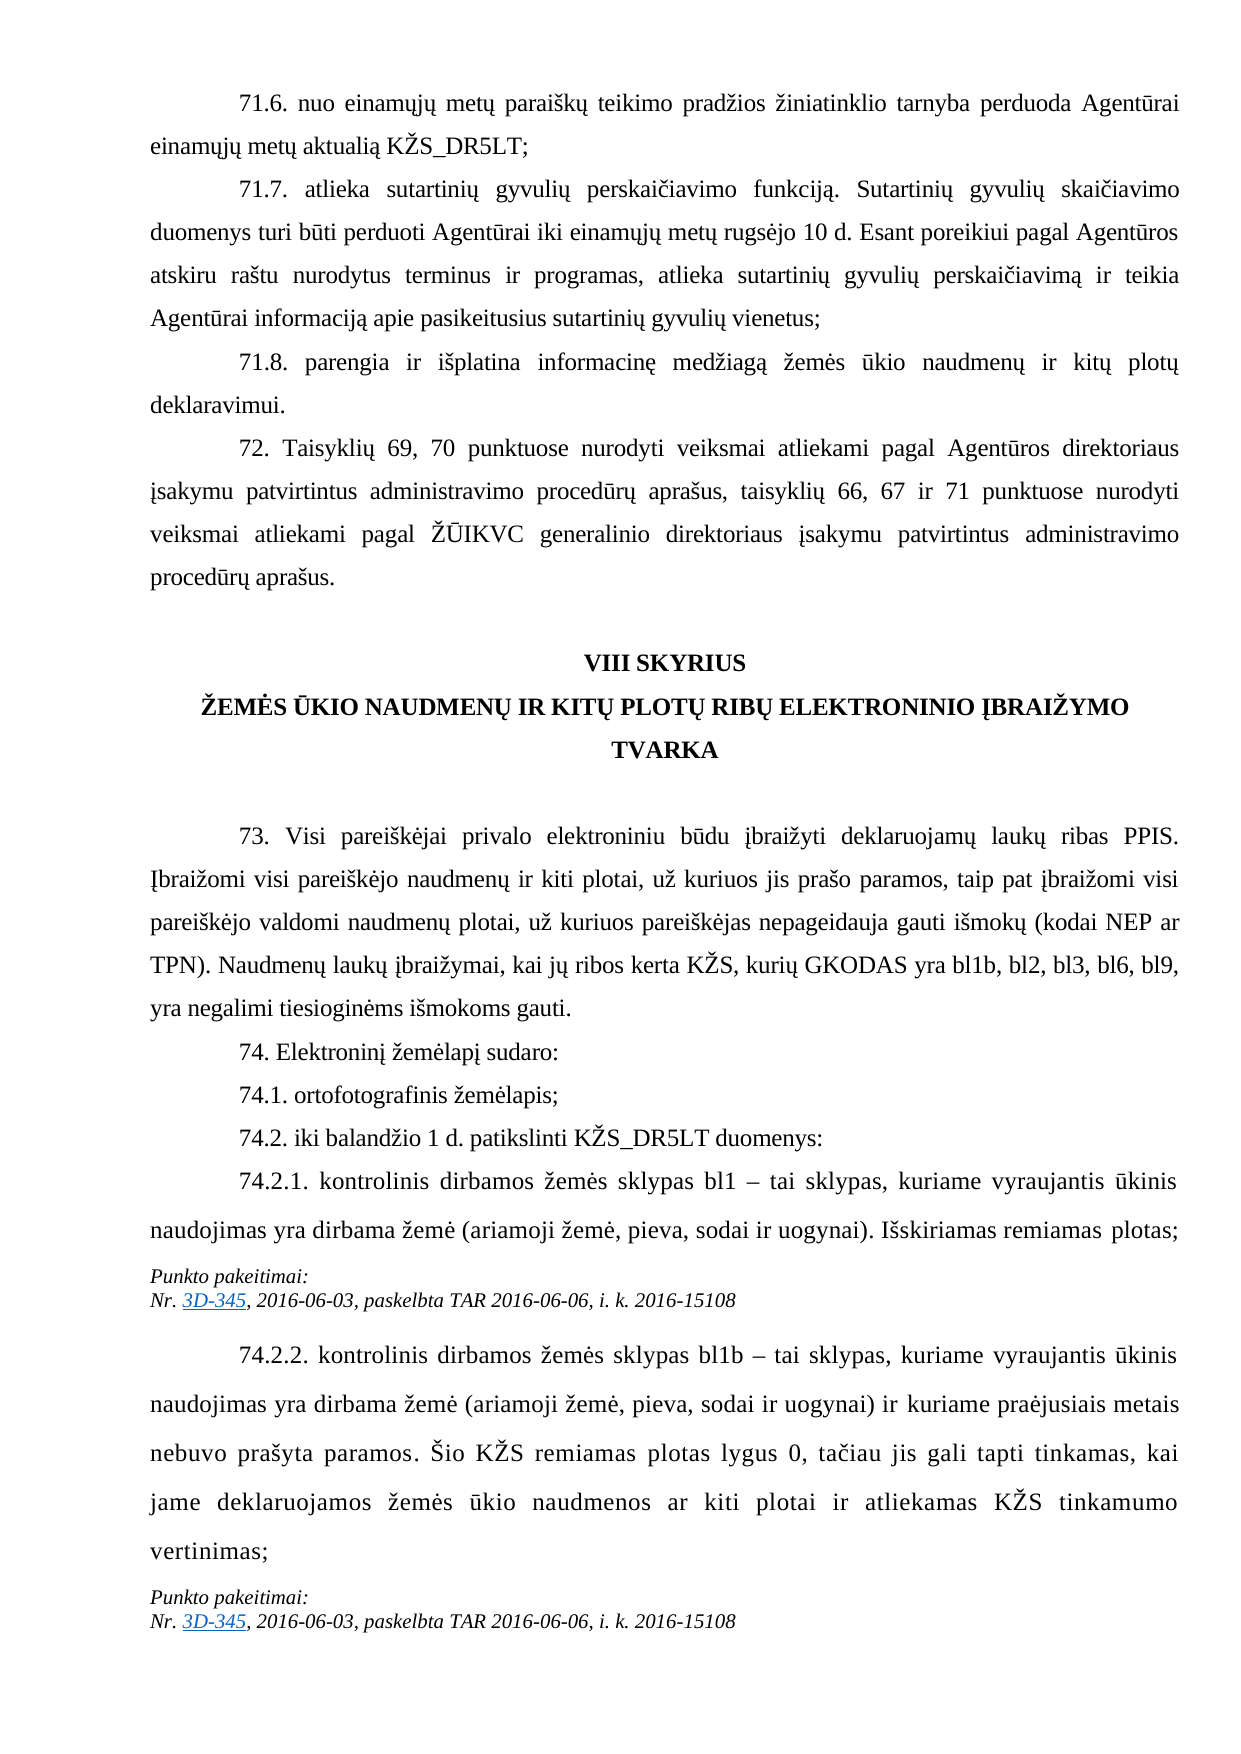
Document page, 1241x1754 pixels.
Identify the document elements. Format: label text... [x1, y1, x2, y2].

text Punkto pakeitimai: [150, 1585, 1180, 1609]
text 73. visi pareiškėjai privalo elektroniniu būdu įbraižyti deklaruojamų laukų ribas PPIS. Įbraižomi visi pareiškėjo naudmenų ir kiti plotai, už kuriuos jis prašo paramos, taip pat įbraižomi visi pareiškėjo valdomi naudmenų plotai, už kuriuos pareiškėjas nepageidauja gauti išmokų (kodai NEP ar TPN). Naudmenų laukų įbraižymai, kai jų ribos kerta KŽS, kurių GKODAS yra bl1b, bl2, bl3, bl6, bl9, yra negalimi tiesioginėms išmokoms gauti. [150, 821, 1180, 1022]
text 74.1. ortofotografinis žemėlapis; [150, 1080, 1180, 1108]
text 71.7. atlieka sutartinių gyvulių perskaičiavimo funkciją. Sutartinių gyvulių skaičiavimo duomenys turi būti perduoti Agentūrai iki einamųjų metų rugsėjo 10 d. Esant poreikiui pagal Agentūros atskiru raštu nurodytus terminus ir programas, atlieka sutartinių gyvulių perskaičiavimą ir teikia Agentūrai informaciją apie pasikeitusius sutartinių gyvulių vienetus; [150, 174, 1180, 332]
text VIII SKYRIUS [150, 648, 1180, 677]
text Nr. 3D-345, 2016-06-03, paskelbta TAR 2016-06-06, i. k. 2016-15108 [150, 1609, 1180, 1633]
text 72. Taisyklių 69, 70 punktuose nurodyti veiksmai atliekami pagal Agentūros direktoriaus įsakymu patvirtintus administravimo procedūrų aprašus, taisyklių 66, 67 ir 71 punktuose nurodyti veiksmai atliekami pagal ŽŪIKVC generalinio direktoriaus įsakymu patvirtintus administravimo procedūrų aprašus. [150, 433, 1180, 591]
text 74.2.1. kontrolinis dirbamos žemės sklypas bl1 – tai sklypas, kuriame vyraujantis ūkinis naudojimas yra dirbama žemė (ariamoji žemė, pieva, sodai ir uogynai). Išskiriamas remiamas plotas; [150, 1166, 1180, 1243]
text Nr. 3D-345, 2016-06-03, paskelbta TAR 2016-06-06, i. k. 2016-15108 [150, 1288, 1180, 1312]
text 71.6. nuo einamųjų metų paraiškų teikimo pradžios žiniatinklio tarnyba perduoda Agentūrai einamųjų metų aktualią KŽS_DR5LT; [150, 88, 1180, 160]
text 74.2.2. kontrolinis dirbamos žemės sklypas bl1b – tai sklypas, kuriame vyraujantis ūkinis naudojimas yra dirbama žemė (ariamoji žemė, pieva, sodai ir uogynai) ir kuriame praėjusiais metais nebuvo prašyta paramos. Šio KŽS remiamas plotas lygus 0, tačiau jis gali tapti tinkamas, kai jame deklaruojamos žemės ūkio naudmenos ar kiti plotai ir atliekamas KŽS tinkamumo vertinimas; [150, 1341, 1180, 1565]
text ŽEMĖS ŪKIO NAUDMENŲ IR KITŲ PLOTŲ RIBŲ ELEKTRONINIO ĮBRAIŽYMO TVARKA [150, 692, 1180, 763]
text 74. Elektroninį žemėlapį sudaro: [150, 1037, 1180, 1065]
text 74.2. iki balandžio 1 d. patikslinti KŽS_DR5LT duomenys: [150, 1123, 1180, 1152]
text Punkto pakeitimai: [150, 1264, 1180, 1288]
text 71.8. parengia ir išplatina informacinę medžiagą žemės ūkio naudmenų ir kitų plotų deklaravimui. [150, 347, 1180, 418]
